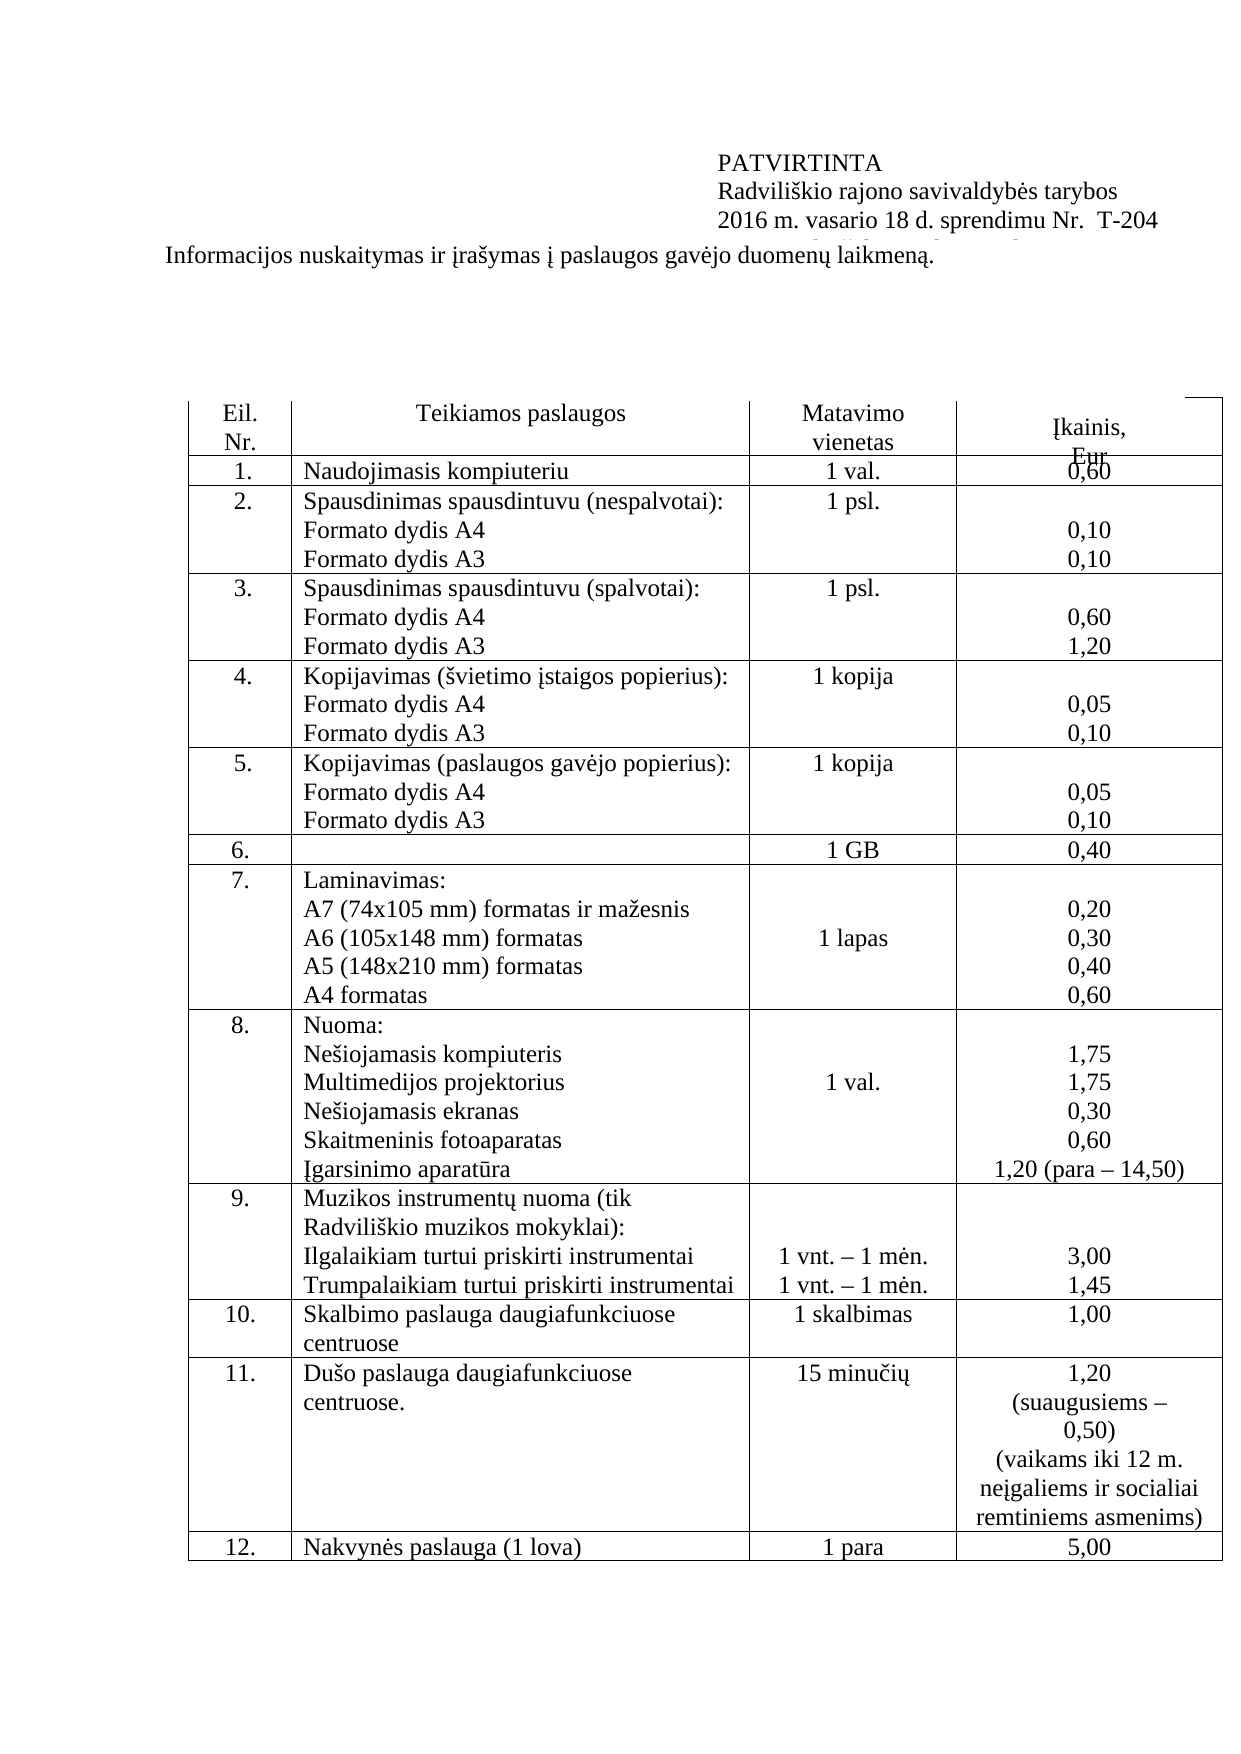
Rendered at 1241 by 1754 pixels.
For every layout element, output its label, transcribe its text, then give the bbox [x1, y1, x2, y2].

table_cell Naudojimasis kompiuteriu [292, 456, 749, 485]
text PATVIRTINTA [582, 148, 1181, 176]
table_cell 0,05 0,10 [957, 748, 1222, 834]
table_cell 1 skalbimas [750, 1300, 956, 1357]
table_cell 0,20 0,30 0,40 0,60 [957, 865, 1222, 1009]
table_cell 1,75 1,75 0,30 0,60 1,20 (para – 14,50) [957, 1010, 1222, 1182]
table_cell 0,40 [957, 835, 1222, 864]
table_cell 1 para [750, 1532, 956, 1560]
table_cell [165, 240, 1185, 401]
table_header Matavimo vienetas [750, 401, 956, 455]
table_cell 8. [189, 1010, 291, 1182]
table_cell 1 GB [750, 835, 956, 864]
table_header Eil. Nr. [189, 401, 291, 455]
table_cell Skalbimo paslauga daugiafunkciuose centruose [292, 1300, 749, 1357]
table_cell 15 minučių [750, 1358, 956, 1531]
table_cell 1,00 [957, 1300, 1222, 1357]
text 2016 m. vasario 18 d. sprendimu Nr. T-204 [582, 205, 1181, 234]
table_cell Laminavimas: A7 (74x105 mm) formatas ir mažesnis A6 (105x148 mm) formatas A5 (148x210 mm) formatas A4 formatas [292, 865, 749, 1009]
table_cell 3. [189, 574, 291, 660]
table_cell 5,00 [957, 1532, 1222, 1560]
table_cell 1 lapas [750, 865, 956, 1009]
table_cell 1,20 (suaugusiems – 0,50) (vaikams iki 12 m. neįgaliems ir socialiai remtiniems asmenims) [957, 1358, 1222, 1531]
text (2023 m. birželio 29 d. sprendimo Nr. T-42 [582, 234, 1181, 240]
table_cell 4. [189, 661, 291, 747]
table_cell 5. [189, 748, 291, 834]
table_cell Nakvynės paslauga (1 lova) [292, 1532, 749, 1560]
table_cell 1 val. [750, 1010, 956, 1182]
table_cell Kopijavimas (švietimo įstaigos popierius): Formato dydis A4 Formato dydis A3 [292, 661, 749, 747]
table_cell 1 psl. [750, 486, 956, 572]
table_header Įkainis, Eur [957, 398, 1222, 455]
table_cell 6. [189, 835, 291, 864]
text Radviliškio rajono savivaldybės tarybos [582, 176, 1181, 205]
table_cell 2. [189, 486, 291, 572]
table_cell 11. [189, 1358, 291, 1531]
table_cell 9. [189, 1184, 291, 1298]
table_cell Muzikos instrumentų nuoma (tik Radviliškio muzikos mokyklai): Ilgalaikiam turtui priskirti instrumentai Trumpalaikiam turtui priskirti instrumentai [292, 1184, 749, 1298]
table_cell 10. [189, 1300, 291, 1357]
table_cell 1 vnt. – 1 mėn. 1 vnt. – 1 mėn. [750, 1184, 956, 1298]
table_cell 1 kopija [750, 748, 956, 834]
table_cell 0,10 0,10 [957, 486, 1222, 572]
table_cell 7. [189, 865, 291, 1009]
table_cell [292, 835, 749, 864]
table_header Teikiamos paslaugos [292, 401, 749, 455]
table_cell 1 psl. [750, 574, 956, 660]
table_cell 12. [189, 1532, 291, 1560]
table_cell 0,05 0,10 [957, 661, 1222, 747]
table_cell Dušo paslauga daugiafunkciuose centruose. [292, 1358, 749, 1531]
table_cell 1 kopija [750, 661, 956, 747]
table_cell Nuoma: Nešiojamasis kompiuteris Multimedijos projektorius Nešiojamasis ekranas Skaitmeninis fotoaparatas Įgarsinimo aparatūra [292, 1010, 749, 1182]
table_cell Kopijavimas (paslaugos gavėjo popierius): Formato dydis A4 Formato dydis A3 [292, 748, 749, 834]
table_cell 3,00 1,45 [957, 1184, 1222, 1298]
table_cell 0,60 [957, 456, 1222, 485]
table_cell 1. [189, 456, 291, 485]
table_cell 0,60 1,20 [957, 574, 1222, 660]
table_cell Spausdinimas spausdintuvu (nespalvotai): Formato dydis A4 Formato dydis A3 [292, 486, 749, 572]
table_cell 1 val. [750, 456, 956, 485]
table_cell Spausdinimas spausdintuvu (spalvotai): Formato dydis A4 Formato dydis A3 [292, 574, 749, 660]
